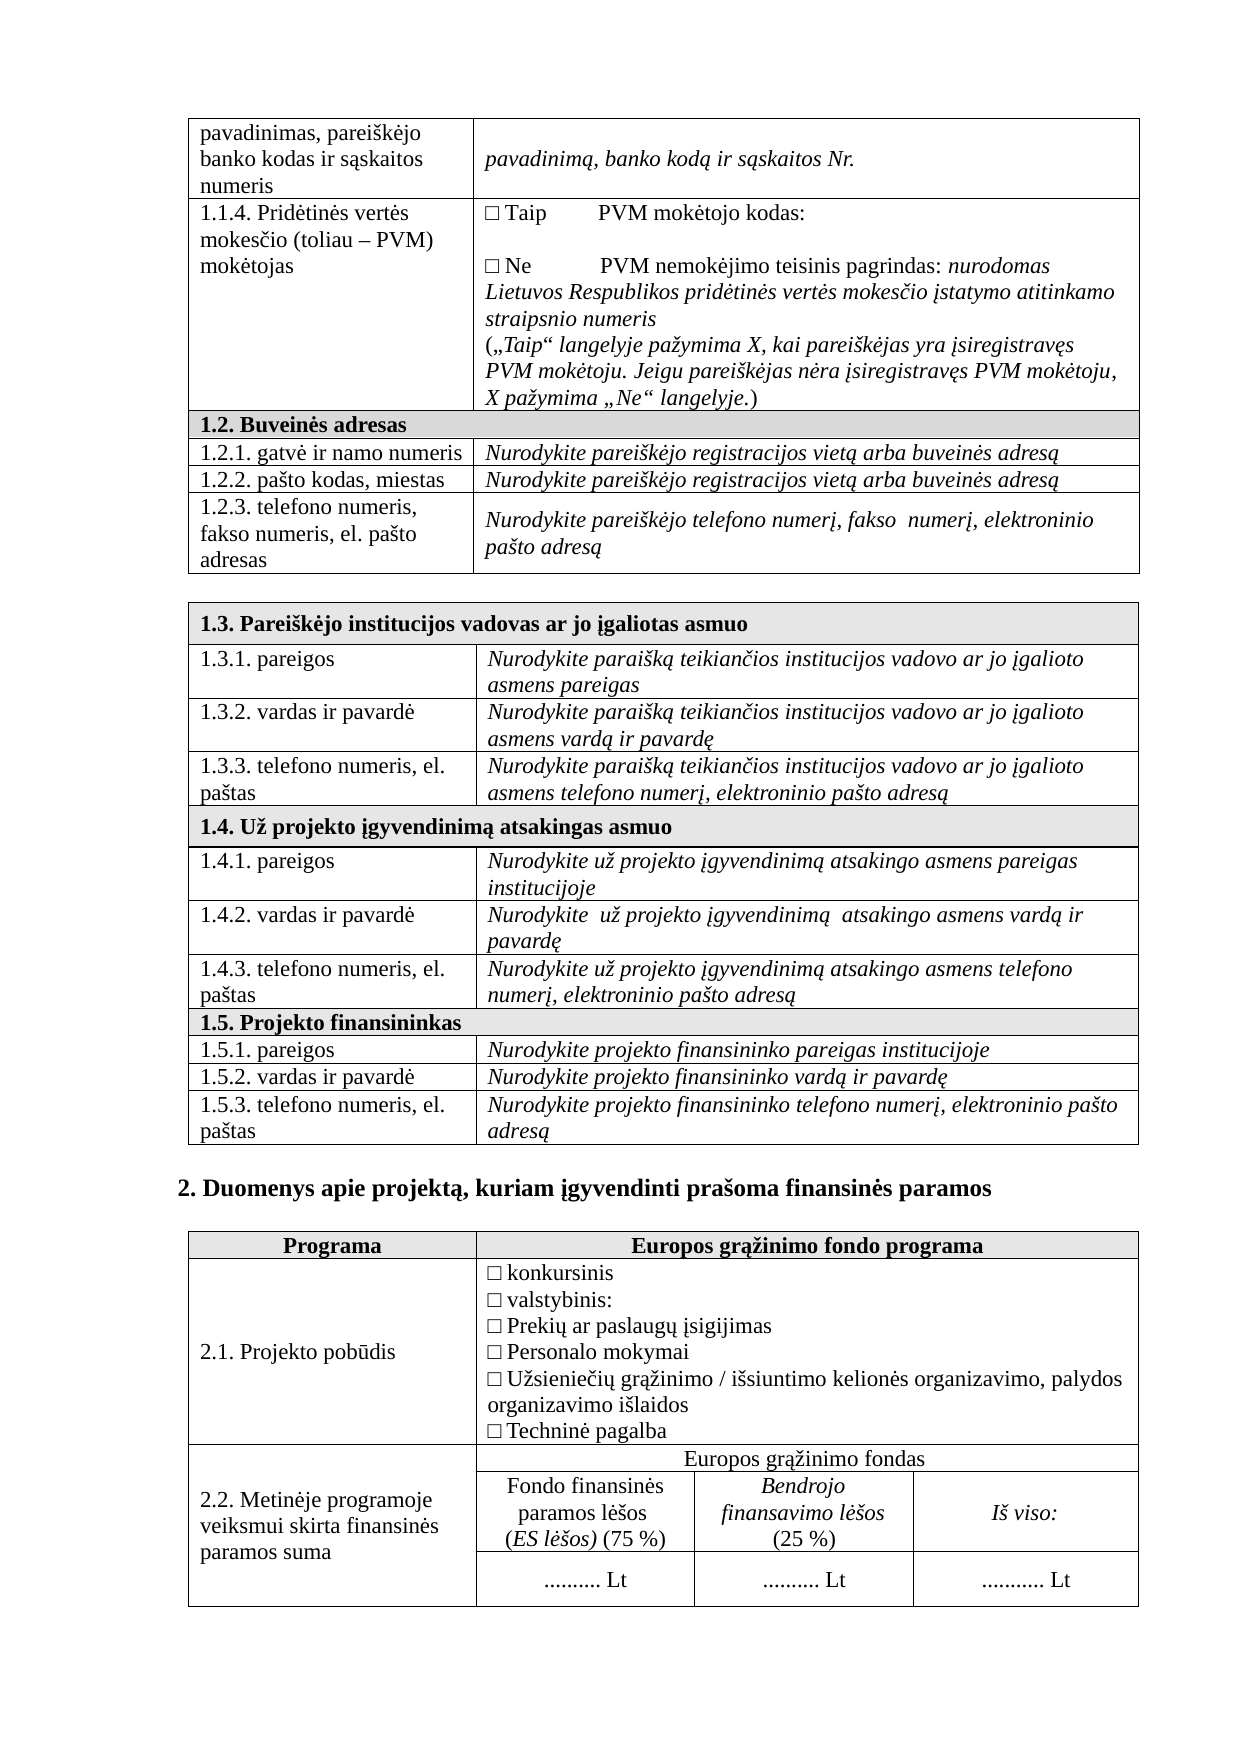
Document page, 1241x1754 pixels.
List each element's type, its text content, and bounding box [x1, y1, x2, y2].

table_cell Nurodykite paraišką teikiančios institucijos vadovo ar jo įgalioto asmens pareigas [477, 645, 1138, 697]
table_cell pavadinimą, banko kodą ir sąskaitos Nr. [474, 119, 1139, 198]
table_cell 1.1.4. Pridėtinės vertės mokesčio (toliau – PVM) mokėtojas [189, 199, 473, 410]
table_cell Europos grąžinimo fondas [477, 1445, 1138, 1471]
table_cell 2.2. Metinėje programoje veiksmui skirta finansinės paramos suma [189, 1445, 476, 1606]
table_cell Iš viso: [914, 1472, 1138, 1551]
table_cell 1.4. Už projekto įgyvendinimą atsakingas asmuo [189, 806, 1138, 846]
table_cell Nurodykite už projekto įgyvendinimą atsakingo asmens telefono numerį, elektroninio pašto adresą [477, 955, 1138, 1008]
table_cell 1.5. Projekto finansininkas [189, 1009, 1138, 1035]
table_header Programa [189, 1232, 476, 1258]
table_header 1.3. Pareiškėjo institucijos vadovas ar jo įgaliotas asmuo [189, 603, 1138, 644]
table_cell Fondo finansinės paramos lėšos (ES lėšos) (75 %) [477, 1472, 694, 1551]
table_cell Nurodykite pareiškėjo registracijos vietą arba buveinės adresą [474, 466, 1139, 492]
table_cell 1.4.3. telefono numeris, el. paštas [189, 955, 476, 1008]
table_cell .......... Lt [477, 1552, 694, 1606]
table_cell 1.2.3. telefono numeris, fakso numeris, el. pašto adresas [189, 493, 473, 572]
table_cell .......... Lt [695, 1552, 913, 1606]
table_cell 1.2.1. gatvė ir namo numeris [189, 439, 473, 465]
table_cell Nurodykite už projekto įgyvendinimą atsakingo asmens pareigas institucijoje [477, 848, 1138, 900]
table_cell 1.2. Buveinės adresas [189, 411, 1139, 437]
table_cell 1.3.3. telefono numeris, el. paštas [189, 752, 476, 805]
table_cell Nurodykite projekto finansininko pareigas institucijoje [477, 1036, 1138, 1062]
table_cell Nurodykite už projekto įgyvendinimą atsakingo asmens vardą ir pavardę [477, 901, 1138, 954]
table_cell ........... Lt [914, 1552, 1138, 1606]
table_cell 1.4.2. vardas ir pavardė [189, 901, 476, 954]
table_cell Nurodykite projekto finansininko vardą ir pavardę [477, 1064, 1138, 1090]
table_cell 1.4.1. pareigos [189, 848, 476, 900]
table_cell Nurodykite pareiškėjo telefono numerį, fakso numerį, elektroninio pašto adresą [474, 493, 1139, 572]
table_cell Nurodykite pareiškėjo registracijos vietą arba buveinės adresą [474, 439, 1139, 465]
table_cell □[] Taip PVM mokėtojo kodas: □[] Ne PVM nemokėjimo teisinis pagrindas: nurodomas Lietuvos Respublikos pridėtinės vertės mokesčio įstatymo atitinkamo straipsnio numeris („Taip“ langelyje pažymima X, kai pareiškėjas yra įsiregistravęs PVM mokėtoju. Jeigu pareiškėjas nėra įsiregistravęs PVM mokėtoju, X pažymima „Ne“ langelyje.) [474, 199, 1139, 410]
table_cell 2.1. Projekto pobūdis [189, 1259, 476, 1444]
table_cell 1.5.2. vardas ir pavardė [189, 1064, 476, 1090]
table_header Europos grąžinimo fondo programa [477, 1232, 1138, 1258]
table_cell 1.5.1. pareigos [189, 1036, 476, 1062]
table_cell 1.2.2. pašto kodas, miestas [189, 466, 473, 492]
table_cell Bendrojo finansavimo lėšos (25 %) [695, 1472, 913, 1551]
table_cell Nurodykite projekto finansininko telefono numerį, elektroninio pašto adresą [477, 1091, 1138, 1143]
table_cell □[] konkursinis □[] valstybinis: □[] Prekių ar paslaugų įsigijimas □[] Personalo mokymai □[] Užsieniečių grąžinimo / išsiuntimo kelionės organizavimo, palydos organizavimo išlaidos □[] Techninė pagalba [477, 1259, 1138, 1444]
table_cell Nurodykite paraišką teikiančios institucijos vadovo ar jo įgalioto asmens vardą ir pavardę [477, 699, 1138, 751]
table_cell 1.3.2. vardas ir pavardė [189, 699, 476, 751]
table_cell 1.5.3. telefono numeris, el. paštas [189, 1091, 476, 1143]
table_cell pavadinimas, pareiškėjo banko kodas ir sąskaitos numeris [189, 119, 473, 198]
table_cell 1.3.1. pareigos [189, 645, 476, 697]
table_cell Nurodykite paraišką teikiančios institucijos vadovo ar jo įgalioto asmens telefono numerį, elektroninio pašto adresą [477, 752, 1138, 805]
text 2. Duomenys apie projektą, kuriam įgyvendinti prašoma finansinės paramos [177, 1173, 1122, 1202]
